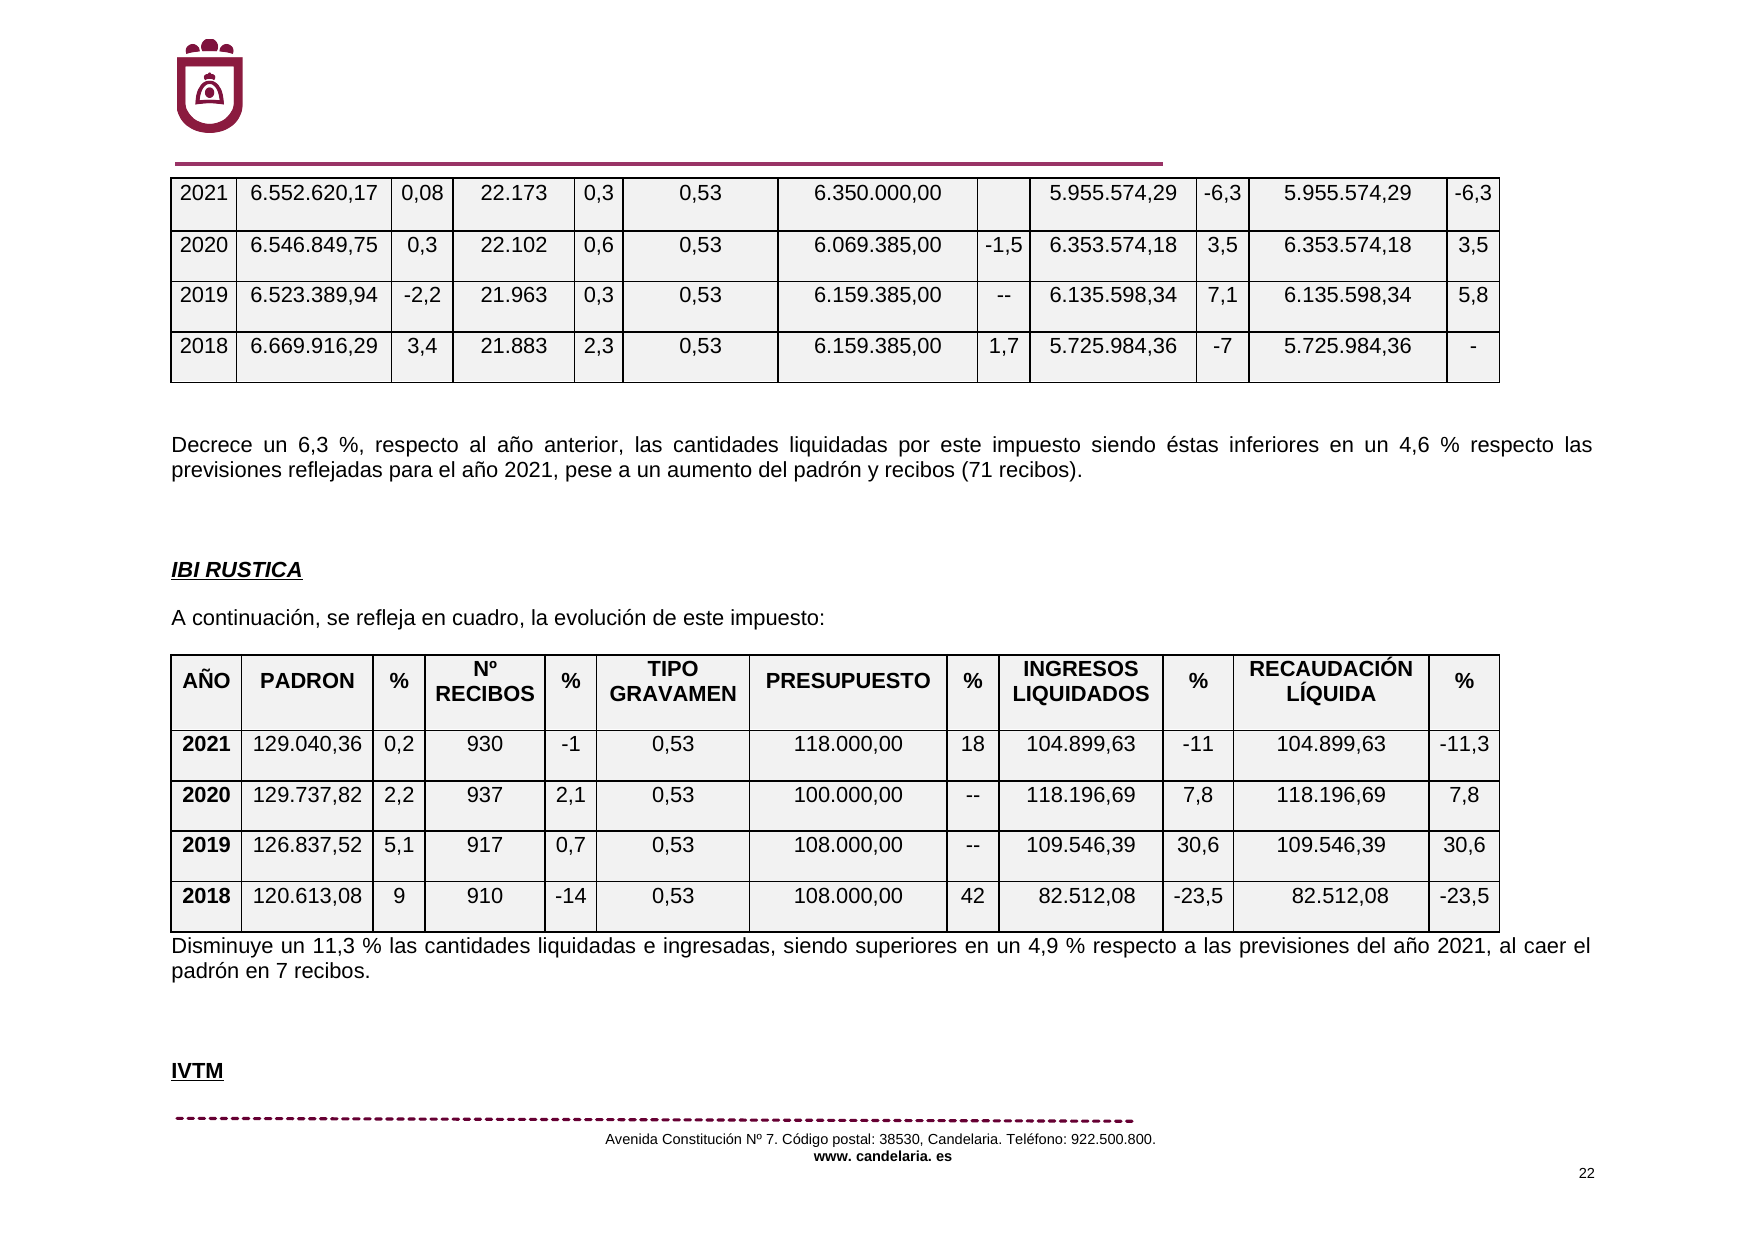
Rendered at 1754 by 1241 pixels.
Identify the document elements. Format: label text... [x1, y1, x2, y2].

table_cell 6.546.849,75 [237, 232, 391, 281]
table_cell 3,5 [1448, 232, 1499, 281]
table_cell 9 [374, 882, 424, 931]
table_cell 109.546,39 [1234, 832, 1428, 881]
table_cell -- [948, 832, 998, 881]
table_header % [374, 656, 424, 729]
table_cell 6.353.574,18 [1031, 232, 1196, 281]
table_cell 82.512,08 [1000, 882, 1162, 931]
table_cell 6.523.389,94 [237, 282, 391, 331]
table_cell 2020 [172, 782, 241, 830]
table_cell 30,6 [1164, 832, 1233, 881]
table_cell 6.669.916,29 [237, 333, 391, 381]
table_header INGRESOS LIQUIDADOS [1000, 656, 1162, 729]
table_cell -- [978, 282, 1029, 331]
table_cell -23,5 [1430, 882, 1499, 931]
table_cell 22.173 [454, 179, 574, 230]
table_cell -- [948, 782, 998, 830]
table_header % [948, 656, 998, 729]
table_cell 120.613,08 [242, 882, 372, 931]
table_cell 104.899,63 [1000, 731, 1162, 780]
table_cell -1,5 [978, 232, 1029, 281]
table_cell 2021 [172, 179, 236, 230]
table_header % [1430, 656, 1499, 729]
table_cell 937 [426, 782, 544, 830]
table_cell 30,6 [1430, 832, 1499, 881]
table_cell 7,8 [1430, 782, 1499, 830]
table_header Nº RECIBOS [426, 656, 544, 729]
table_cell 0,53 [624, 282, 777, 331]
table_cell -11 [1164, 731, 1233, 780]
table_cell 5.955.574,29 [1250, 179, 1446, 230]
table_cell -6,3 [1448, 179, 1499, 230]
table_cell 18 [948, 731, 998, 780]
table_cell 2018 [172, 882, 241, 931]
table_cell 2018 [172, 333, 236, 381]
table_header RECAUDACIÓN LÍQUIDA [1234, 656, 1428, 729]
table_cell -1 [546, 731, 596, 780]
table_cell 5.955.574,29 [1031, 179, 1196, 230]
table_cell 0,6 [575, 232, 622, 281]
table_cell 0,53 [597, 832, 749, 881]
table_cell -7 [1197, 333, 1248, 381]
table_cell 2020 [172, 232, 236, 281]
table_cell 126.837,52 [242, 832, 372, 881]
table_cell 0,53 [597, 782, 749, 830]
table_cell 109.546,39 [1000, 832, 1162, 881]
text Disminuye un 11,3 % las cantidades liquidadas e ingresadas, siendo superiores en un 4,9 % respecto a las previsiones del año 2021, al caer el padrón en 7 recibos. [171, 933, 1595, 983]
table_cell 6.552.620,17 [237, 179, 391, 230]
table_header AÑO [172, 656, 241, 729]
table_cell -11,3 [1430, 731, 1499, 780]
table_cell 42 [948, 882, 998, 931]
table_cell 6.135.598,34 [1250, 282, 1446, 331]
table_cell 0,3 [575, 179, 622, 230]
table_cell 108.000,00 [750, 882, 946, 931]
text IBI RUSTICA [171, 557, 1595, 582]
table_cell -23,5 [1164, 882, 1233, 931]
table_cell 0,53 [597, 882, 749, 931]
table_cell 0,08 [392, 179, 452, 230]
table_cell 2,3 [575, 333, 622, 381]
table_header PADRON [242, 656, 372, 729]
table_cell 6.353.574,18 [1250, 232, 1446, 281]
table_header PRESUPUESTO [750, 656, 946, 729]
table_cell 2019 [172, 832, 241, 881]
table_cell 0,53 [624, 333, 777, 381]
table_cell 3,4 [392, 333, 452, 381]
table_header % [1164, 656, 1233, 729]
table_cell 2019 [172, 282, 236, 331]
table_cell 22.102 [454, 232, 574, 281]
table_cell 910 [426, 882, 544, 931]
table_cell 0,2 [374, 731, 424, 780]
table_cell 118.000,00 [750, 731, 946, 780]
table_cell 1,7 [978, 333, 1029, 381]
table_cell 0,53 [624, 232, 777, 281]
table_cell 2,1 [546, 782, 596, 830]
table_header TIPO GRAVAMEN [597, 656, 749, 729]
table_cell 129.040,36 [242, 731, 372, 780]
table_cell 7,1 [1197, 282, 1248, 331]
text A continuación, se refleja en cuadro, la evolución de este impuesto: [171, 605, 1595, 631]
table_cell 108.000,00 [750, 832, 946, 881]
table_cell 0,3 [575, 282, 622, 331]
table_cell 82.512,08 [1234, 882, 1428, 931]
table_cell - [1448, 333, 1499, 381]
table_cell 7,8 [1164, 782, 1233, 830]
table_cell 118.196,69 [1000, 782, 1162, 830]
table_cell 3,5 [1197, 232, 1248, 281]
table_cell 129.737,82 [242, 782, 372, 830]
table_cell 0,53 [624, 179, 777, 230]
table_cell 21.963 [454, 282, 574, 331]
table_cell 104.899,63 [1234, 731, 1428, 780]
table_cell -14 [546, 882, 596, 931]
table_cell 5,1 [374, 832, 424, 881]
table_cell -6,3 [1197, 179, 1248, 230]
table_cell 930 [426, 731, 544, 780]
table_cell 2021 [172, 731, 241, 780]
table_cell 0,53 [597, 731, 749, 780]
table_cell 2,2 [374, 782, 424, 830]
table_header % [546, 656, 596, 729]
table_cell 6.069.385,00 [779, 232, 977, 281]
table_cell [978, 179, 1029, 230]
table_cell 21.883 [454, 333, 574, 381]
table_cell 917 [426, 832, 544, 881]
table_cell 118.196,69 [1234, 782, 1428, 830]
table_cell 100.000,00 [750, 782, 946, 830]
text Decrece un 6,3 %, respecto al año anterior, las cantidades liquidadas por este impuesto siendo éstas inferiores en un 4,6 % respecto las previsiones reflejadas para el año 2021, pese a un aumento del padrón y recibos (71 recibos). [171, 432, 1595, 482]
table_cell 5.725.984,36 [1031, 333, 1196, 381]
table_cell 0,3 [392, 232, 452, 281]
table_cell 6.135.598,34 [1031, 282, 1196, 331]
text IVTM [171, 1058, 1595, 1083]
table_cell 5.725.984,36 [1250, 333, 1446, 381]
table_cell 0,7 [546, 832, 596, 881]
table_cell 5,8 [1448, 282, 1499, 331]
table_cell -2,2 [392, 282, 452, 331]
table_cell 6.159.385,00 [779, 282, 977, 331]
table_cell 6.350.000,00 [779, 179, 977, 230]
table_cell 6.159.385,00 [779, 333, 977, 381]
